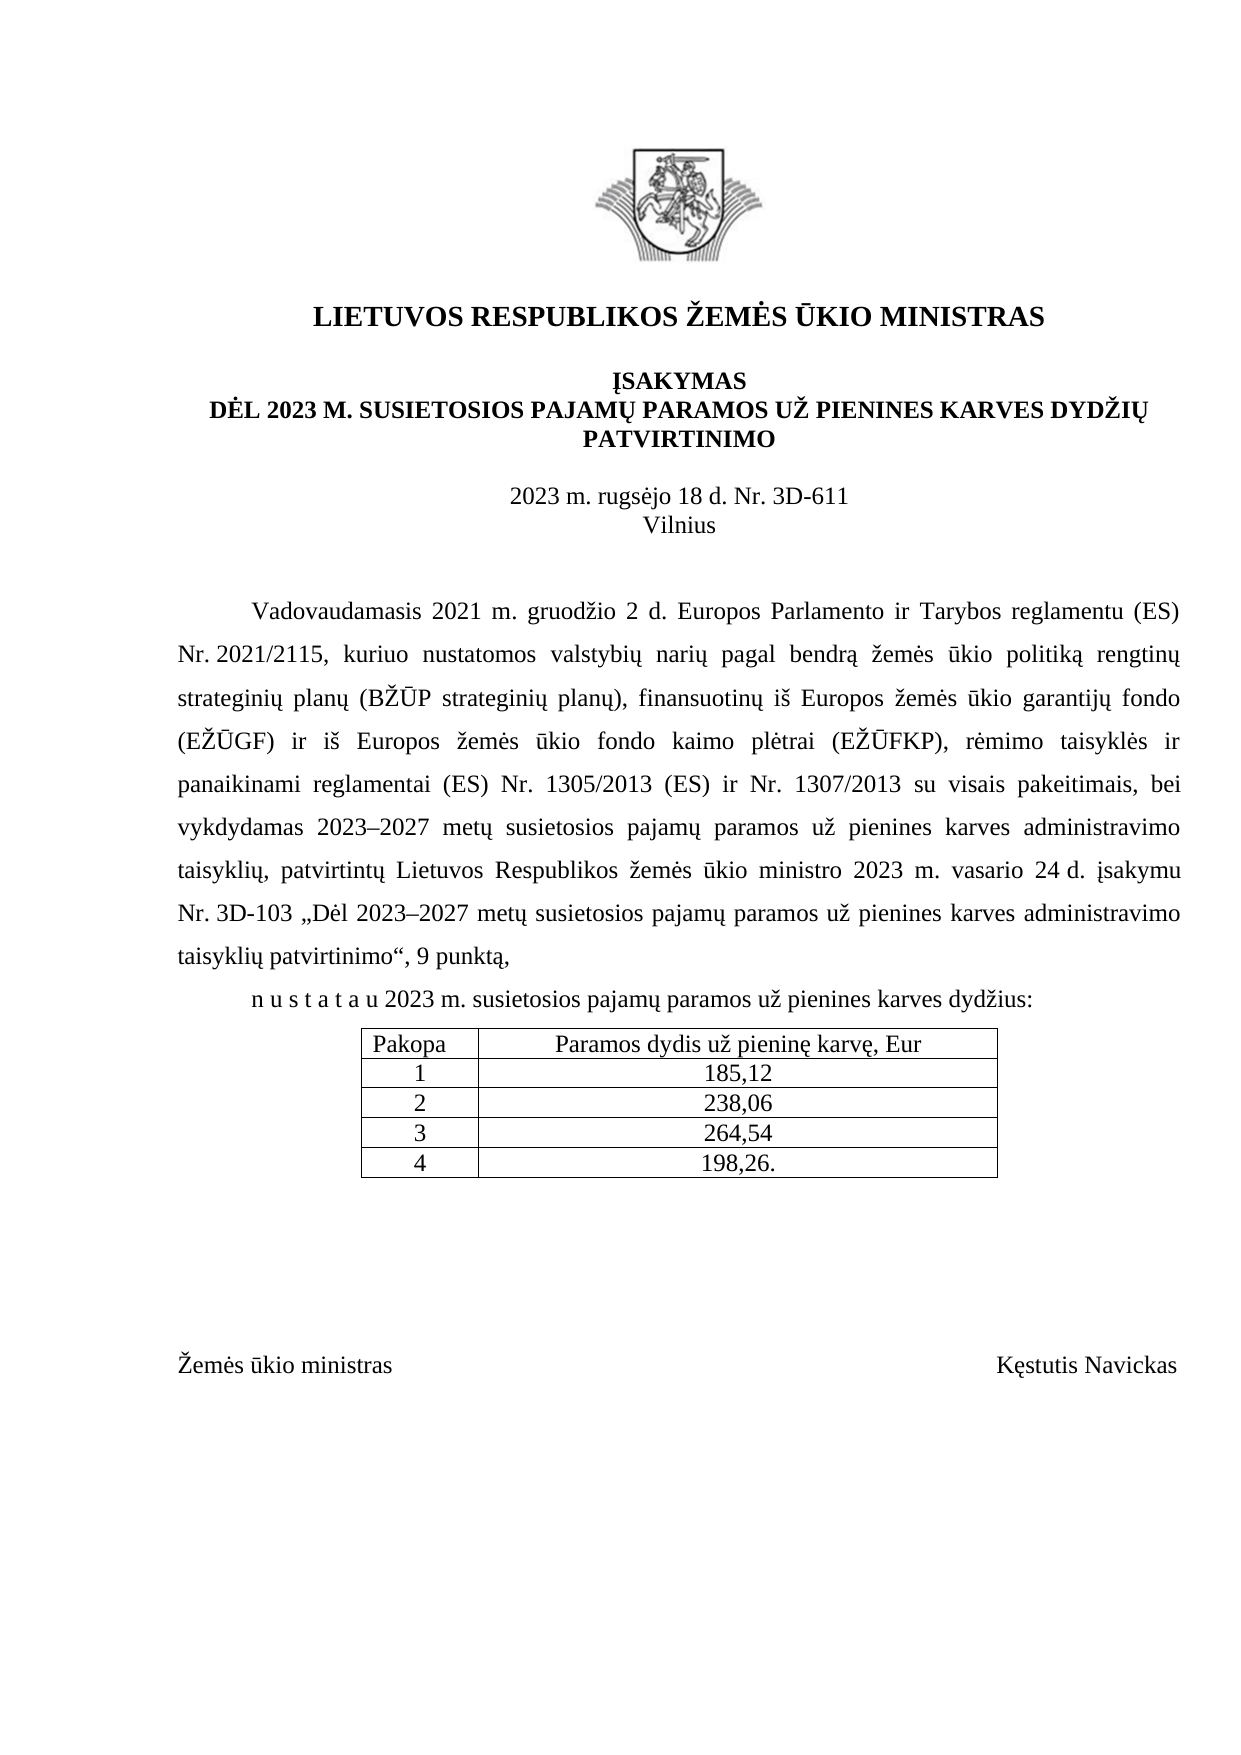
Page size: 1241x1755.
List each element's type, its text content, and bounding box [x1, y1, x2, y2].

table_cell 198,26. [479, 1148, 997, 1177]
table_cell 2 [362, 1088, 478, 1117]
table_header Paramos dydis už pieninę karvę, Eur [479, 1029, 997, 1057]
text Vadovaudamasis 2021 m. gruodžio 2 d. Europos Parlamento ir Tarybos reglamentu (ES) Nr. 2021/2115, kuriuo nustatomos valstybių narių pagal bendrą žemės ūkio politiką rengtinų strateginių planų (BŽŪP strateginių planų), finansuotinų iš Europos žemės ūkio garantijų fondo (EŽŪGF) ir iš Europos žemės ūkio fondo kaimo plėtrai (EŽŪFKP), rėmimo taisyklės ir panaikinami reglamentai (ES) Nr. 1305/2013 (ES) ir Nr. 1307/2013 su visais pakeitimais, bei vykdydamas 2023–2027 metų susietosios pajamų paramos už pienines karves administravimo taisyklių, patvirtintų Lietuvos Respublikos žemės ūkio ministro 2023 m. vasario 24 d. įsakymu Nr. 3D-103 „Dėl 2023–2027 metų susietosios pajamų paramos už pienines karves administravimo taisyklių patvirtinimo“, 9 punktą, [177, 596, 1181, 970]
text Žemės ūkio ministras Kęstutis Navickas [177, 1350, 1181, 1379]
table_header Pakopa [362, 1029, 478, 1057]
text LIETUVOS RESPUBLIKOS ŽEMĖS ŪKIO MINISTRAS [177, 299, 1181, 333]
table_cell 264,54 [479, 1118, 997, 1147]
text DĖL 2023 M. SUSIETOSIOS PAJAMŲ PARAMOS UŽ PIENINES KARVES DYDŽIŲ PATVIRTINIMO [177, 395, 1181, 453]
text n u s t a t a u 2023 m. susietosios pajamų paramos už pienines karves dydžius: [177, 984, 1181, 1013]
text ĮSAKYMAS [177, 366, 1181, 395]
text Vilnius [177, 510, 1181, 539]
table_cell 185,12 [479, 1059, 997, 1087]
table_cell 4 [362, 1148, 478, 1177]
table_cell 3 [362, 1118, 478, 1147]
table_cell 1 [362, 1059, 478, 1087]
table_cell 238,06 [479, 1088, 997, 1117]
text 2023 m. rugsėjo 18 d. Nr. 3D-611 [177, 481, 1181, 510]
